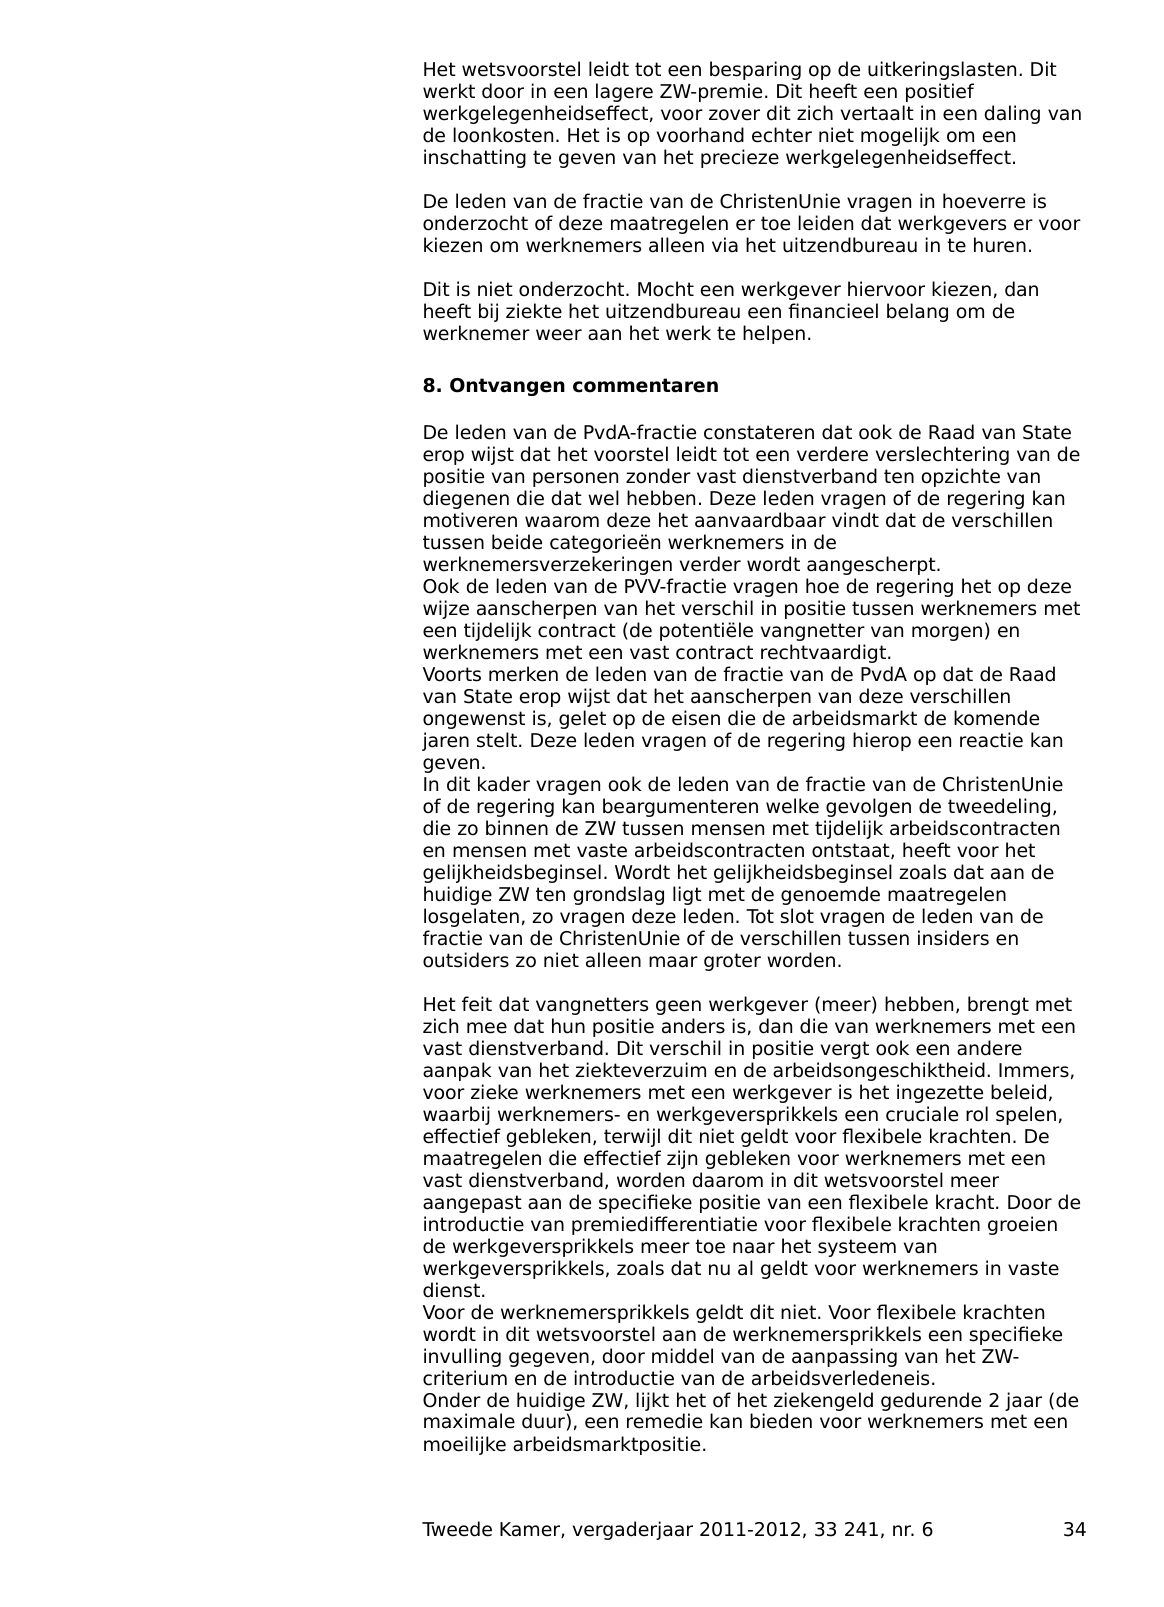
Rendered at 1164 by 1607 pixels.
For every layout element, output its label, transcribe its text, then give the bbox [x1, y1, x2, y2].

text Voorts merken de leden van de fractie van de PvdA op dat de Raad van State erop wijst dat het aanscherpen van deze verschillen ongewenst is, gelet op de eisen die de arbeidsmarkt de komende jaren stelt. Deze leden vragen of de regering hierop een reactie kan geven. [422, 664, 1087, 774]
text Ook de leden van de PVV-fractie vragen hoe de regering het op deze wijze aanscherpen van het verschil in positie tussen werknemers met een tijdelijk contract (de potentiële vangnetter van morgen) en werknemers met een vast contract rechtvaardigt. [422, 576, 1087, 664]
text Het wetsvoorstel leidt tot een besparing op de uitkeringslasten. Dit werkt door in een lagere ZW-premie. Dit heeft een positief werkgelegenheidseffect, voor zover dit zich vertaalt in een daling van de loonkosten. Het is op voorhand echter niet mogelijk om een inschatting te geven van het precieze werkgelegenheidseffect. [422, 59, 1087, 169]
text Dit is niet onderzocht. Mocht een werkgever hiervoor kiezen, dan heeft bij ziekte het uitzendbureau een financieel belang om de werknemer weer aan het werk te helpen. [422, 279, 1087, 345]
text Voor de werknemersprikkels geldt dit niet. Voor flexibele krachten wordt in dit wetsvoorstel aan de werknemersprikkels een specifieke invulling gegeven, door middel van de aanpassing van het ZW-criterium en de introductie van de arbeidsverledeneis. [422, 1302, 1087, 1389]
text Het feit dat vangnetters geen werkgever (meer) hebben, brengt met zich mee dat hun positie anders is, dan die van werknemers met een vast dienstverband. Dit verschil in positie vergt ook een andere aanpak van het ziekteverzuim en de arbeidsongeschiktheid. Immers, voor zieke werknemers met een werkgever is het ingezette beleid, waarbij werknemers- en werkgeversprikkels een cruciale rol spelen, effectief gebleken, terwijl dit niet geldt voor flexibele krachten. De maatregelen die effectief zijn gebleken voor werknemers met een vast dienstverband, worden daarom in dit wetsvoorstel meer aangepast aan de specifieke positie van een flexibele kracht. Door de introductie van premiedifferentiatie voor flexibele krachten groeien de werkgeversprikkels meer toe naar het systeem van werkgeversprikkels, zoals dat nu al geldt voor werknemers in vaste dienst. [422, 994, 1087, 1302]
subtitle 8. Ontvangen commentaren [422, 375, 1087, 397]
text De leden van de fractie van de ChristenUnie vragen in hoeverre is onderzocht of deze maatregelen er toe leiden dat werkgevers er voor kiezen om werknemers alleen via het uitzendbureau in te huren. [422, 191, 1087, 257]
text Onder de huidige ZW, lijkt het of het ziekengeld gedurende 2 jaar (de maximale duur), een remedie kan bieden voor werknemers met een moeilijke arbeidsmarktpositie. [422, 1389, 1087, 1455]
text In dit kader vragen ook de leden van de fractie van de ChristenUnie of de regering kan beargumenteren welke gevolgen de tweedeling, die zo binnen de ZW tussen mensen met tijdelijk arbeidscontracten en mensen met vaste arbeidscontracten ontstaat, heeft voor het gelijkheidsbeginsel. Wordt het gelijkheidsbeginsel zoals dat aan de huidige ZW ten grondslag ligt met de genoemde maatregelen losgelaten, zo vragen deze leden. Tot slot vragen de leden van de fractie van de ChristenUnie of de verschillen tussen insiders en outsiders zo niet alleen maar groter worden. [422, 774, 1087, 972]
text De leden van de PvdA-fractie constateren dat ook de Raad van State erop wijst dat het voorstel leidt tot een verdere verslechtering van de positie van personen zonder vast dienstverband ten opzichte van diegenen die dat wel hebben. Deze leden vragen of de regering kan motiveren waarom deze het aanvaardbaar vindt dat de verschillen tussen beide categorieën werknemers in de werknemersverzekeringen verder wordt aangescherpt. [422, 422, 1087, 576]
